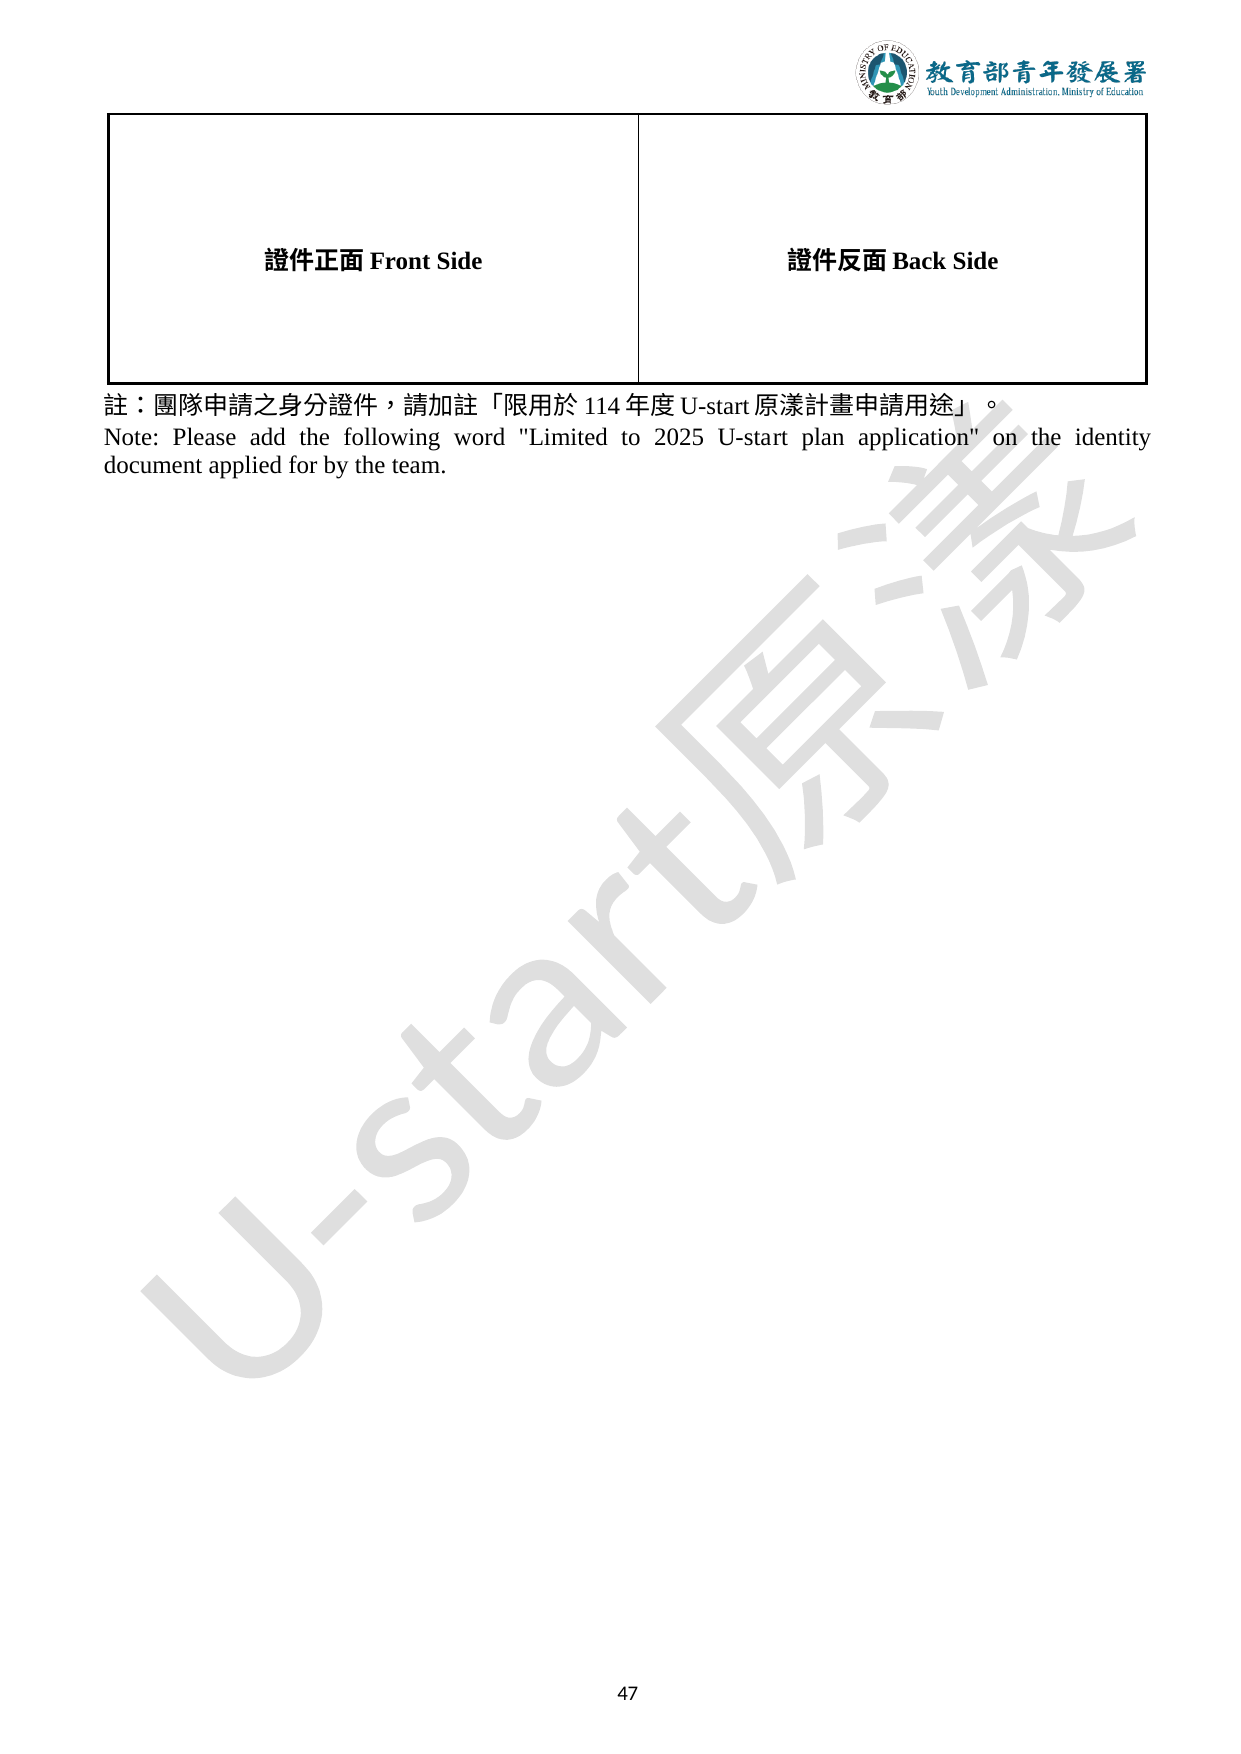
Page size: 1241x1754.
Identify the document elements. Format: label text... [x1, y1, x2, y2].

table_cell 證件反面Back Side [639, 115, 1145, 382]
table_cell 證件正面Front Side [110, 115, 638, 382]
text Note: Please add the following word "Limited to 2025 U-start plan application" on the identity document applied for by the team. [103, 422, 957, 479]
text Note: Please add the following word "Limited to 2025 U-start plan application" on the identity document applied for by the team. [963, 422, 1152, 479]
text 註：團隊申請之身分證件，請加註「限用於114年度U-start原漾計畫申請用途」。 [103, 385, 1152, 422]
